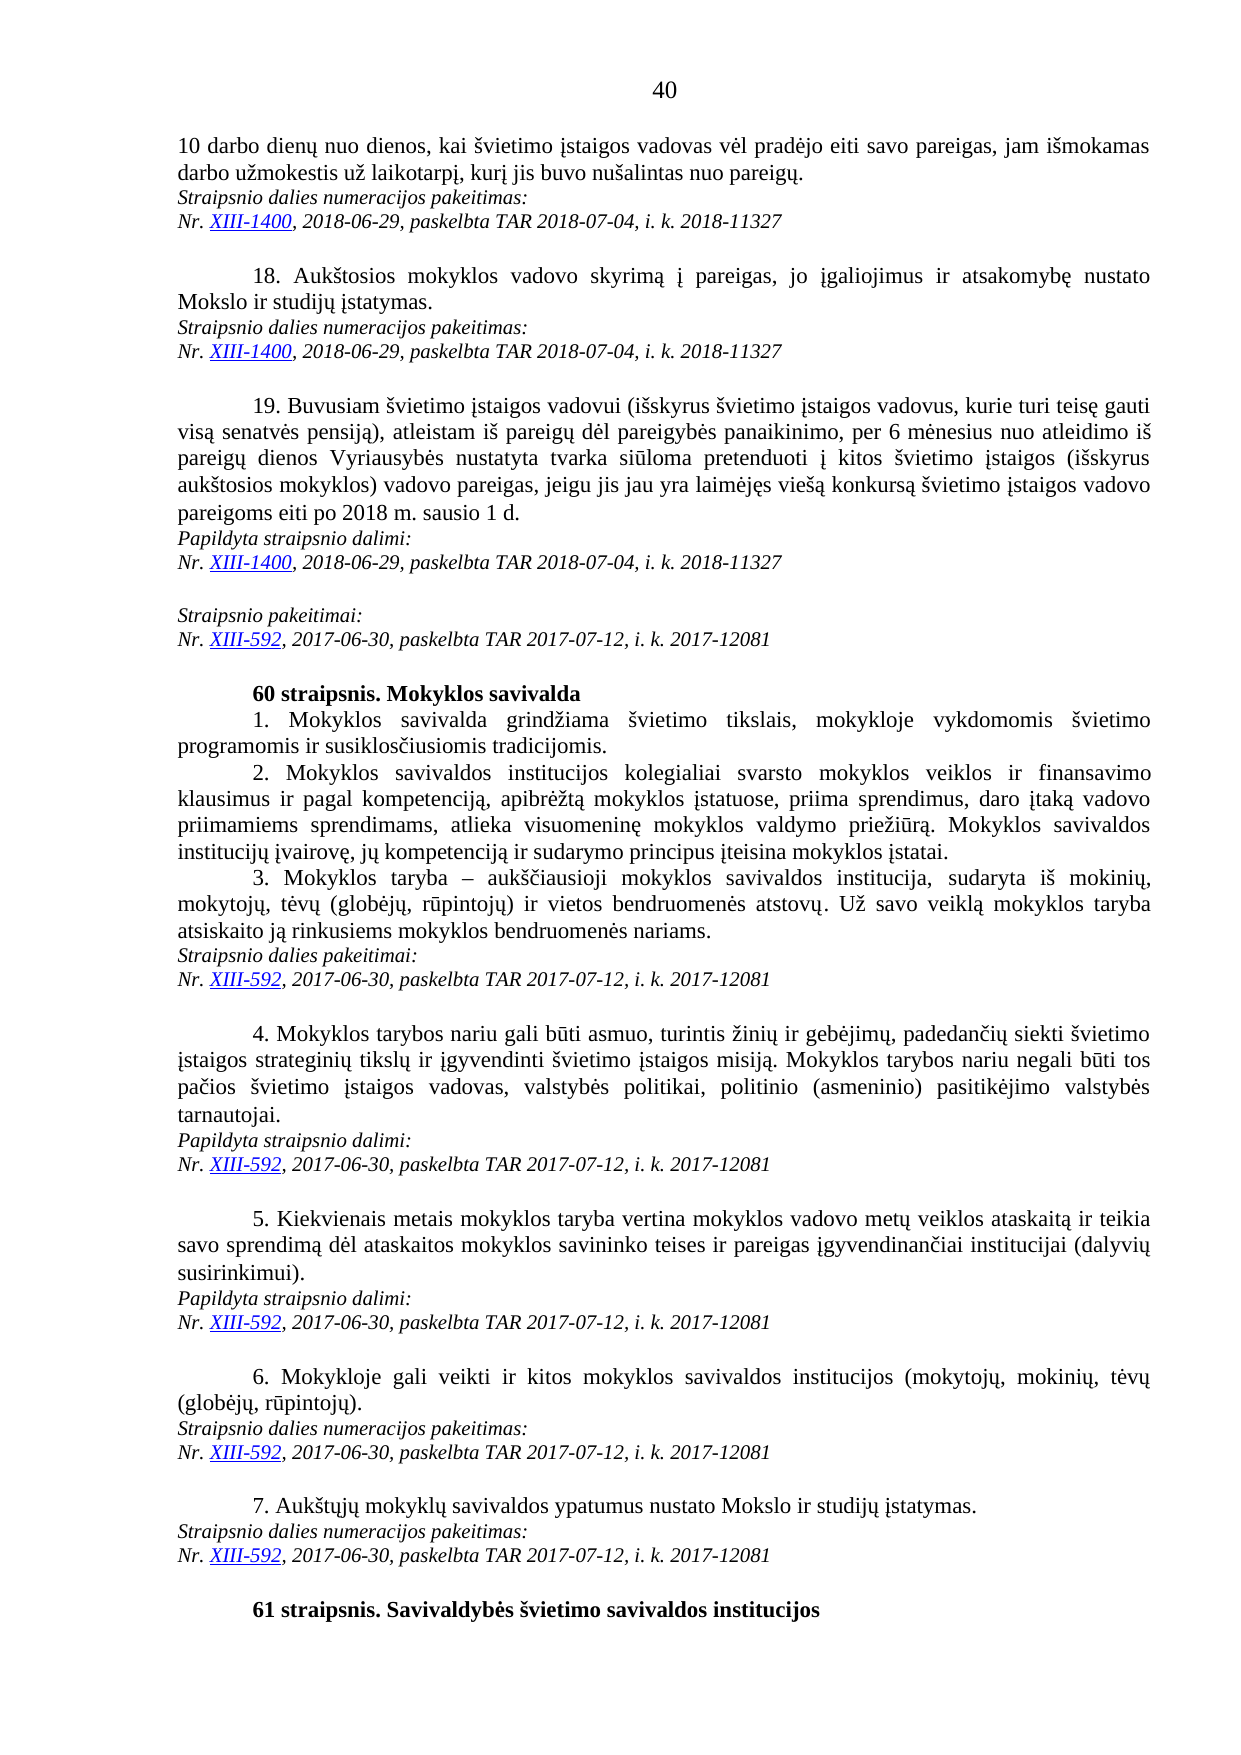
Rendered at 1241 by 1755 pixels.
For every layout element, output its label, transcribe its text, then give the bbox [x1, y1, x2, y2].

text 1. Mokyklos savivalda grindžiama švietimo tikslais, mokykloje vykdomomis švietimo programomis ir susiklosčiusiomis tradicijomis. [177, 706, 1152, 759]
text Straipsnio dalies numeracijos pakeitimas: [177, 1519, 1152, 1543]
text Straipsnio dalies pakeitimai: [177, 943, 1152, 967]
text Papildyta straipsnio dalimi: [177, 526, 1152, 550]
text 7. Aukštųjų mokyklų savivaldos ypatumus nustato Mokslo ir studijų įstatymas. [177, 1493, 1152, 1519]
text 61 straipsnis. Savivaldybės švietimo savivaldos institucijos [177, 1596, 1152, 1622]
text 4. Mokyklos tarybos nariu gali būti asmuo, turintis žinių ir gebėjimų, padedančių siekti švietimo įstaigos strateginių tikslų ir įgyvendinti švietimo įstaigos misiją. Mokyklos tarybos nariu negali būti tos pačios švietimo įstaigos vadovas, valstybės politikai, politinio (asmeninio) pasitikėjimo valstybės tarnautojai. [177, 1020, 1152, 1128]
text Straipsnio dalies numeracijos pakeitimas: [177, 185, 1152, 209]
text 3. Mokyklos taryba – aukščiausioji mokyklos savivaldos institucija, sudaryta iš mokinių, mokytojų, tėvų (globėjų, rūpintojų) ir vietos bendruomenės atstovų. Už savo veiklą mokyklos taryba atsiskaito ją rinkusiems mokyklos bendruomenės nariams. [177, 864, 1152, 943]
text Nr. XIII-592, 2017-06-30, paskelbta TAR 2017-07-12, i. k. 2017-12081 [177, 1543, 1152, 1567]
text 2. Mokyklos savivaldos institucijos kolegialiai svarsto mokyklos veiklos ir finansavimo klausimus ir pagal kompetenciją, apibrėžtą mokyklos įstatuose, priima sprendimus, daro įtaką vadovo priimamiems sprendimams, atlieka visuomeninę mokyklos valdymo priežiūrą. Mokyklos savivaldos institucijų įvairovę, jų kompetenciją ir sudarymo principus įteisina mokyklos įstatai. [177, 759, 1152, 864]
text Straipsnio dalies numeracijos pakeitimas: [177, 1416, 1152, 1440]
text Nr. XIII-592, 2017-06-30, paskelbta TAR 2017-07-12, i. k. 2017-12081 [177, 1152, 1152, 1176]
text Nr. XIII-592, 2017-06-30, paskelbta TAR 2017-07-12, i. k. 2017-12081 [177, 627, 1152, 651]
text Straipsnio pakeitimai: [177, 603, 1152, 627]
text 5. Kiekvienais metais mokyklos taryba vertina mokyklos vadovo metų veiklos ataskaitą ir teikia savo sprendimą dėl ataskaitos mokyklos savininko teises ir pareigas įgyvendinančiai institucijai (dalyvių susirinkimui). [177, 1205, 1152, 1286]
text 18. Aukštosios mokyklos vadovo skyrimą į pareigas, jo įgaliojimus ir atsakomybę nustato Mokslo ir studijų įstatymas. [177, 262, 1152, 315]
text 6. Mokykloje gali veikti ir kitos mokyklos savivaldos institucijos (mokytojų, mokinių, tėvų (globėjų, rūpintojų). [177, 1363, 1152, 1416]
text Nr. XIII-1400, 2018-06-29, paskelbta TAR 2018-07-04, i. k. 2018-11327 [177, 339, 1152, 363]
text 19. Buvusiam švietimo įstaigos vadovui (išskyrus švietimo įstaigos vadovus, kurie turi teisę gauti visą senatvės pensiją), atleistam iš pareigų dėl pareigybės panaikinimo, per 6 mėnesius nuo atleidimo iš pareigų dienos Vyriausybės nustatyta tvarka siūloma pretenduoti į kitos švietimo įstaigos (išskyrus aukštosios mokyklos) vadovo pareigas, jeigu jis jau yra laimėjęs viešą konkursą švietimo įstaigos vadovo pareigoms eiti po 2018 m. sausio 1 d. [177, 392, 1152, 526]
text 10 darbo dienų nuo dienos, kai švietimo įstaigos vadovas vėl pradėjo eiti savo pareigas, jam išmokamas darbo užmokestis už laikotarpį, kurį jis buvo nušalintas nuo pareigų. [177, 132, 1152, 185]
text Nr. XIII-1400, 2018-06-29, paskelbta TAR 2018-07-04, i. k. 2018-11327 [177, 550, 1152, 574]
text 60 straipsnis. Mokyklos savivalda [177, 679, 1152, 706]
text Nr. XIII-592, 2017-06-30, paskelbta TAR 2017-07-12, i. k. 2017-12081 [177, 967, 1152, 991]
text Nr. XIII-592, 2017-06-30, paskelbta TAR 2017-07-12, i. k. 2017-12081 [177, 1310, 1152, 1334]
text Nr. XIII-1400, 2018-06-29, paskelbta TAR 2018-07-04, i. k. 2018-11327 [177, 209, 1152, 233]
text Nr. XIII-592, 2017-06-30, paskelbta TAR 2017-07-12, i. k. 2017-12081 [177, 1440, 1152, 1464]
text Papildyta straipsnio dalimi: [177, 1128, 1152, 1152]
text Straipsnio dalies numeracijos pakeitimas: [177, 315, 1152, 339]
text Papildyta straipsnio dalimi: [177, 1286, 1152, 1310]
